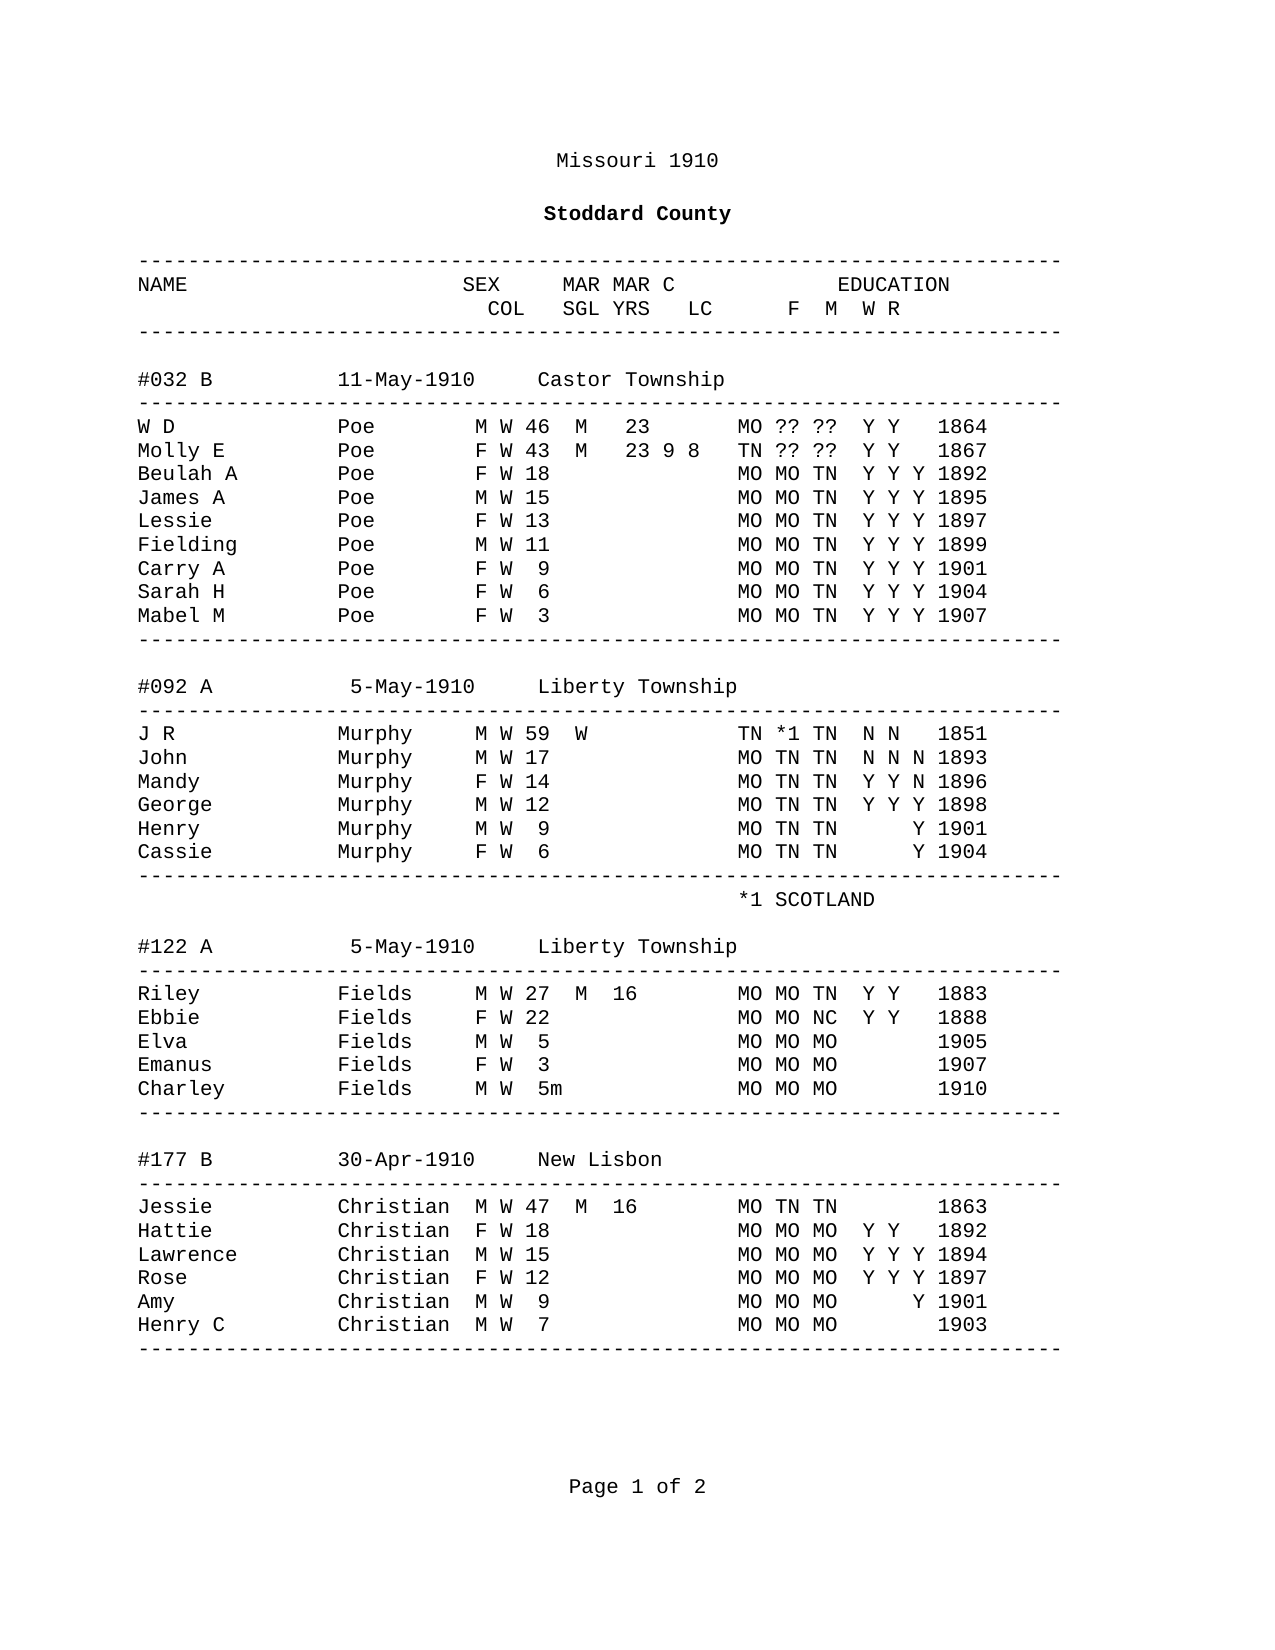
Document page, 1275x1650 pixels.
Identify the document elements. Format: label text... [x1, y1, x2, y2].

text Cassie Murphy F W 6 MO TN TN Y 1904 [137, 842, 1138, 865]
text J R Murphy M W 59 W TN *1 TN N N 1851 [137, 723, 1138, 747]
text Ebbie Fields F W 22 MO MO NC Y Y 1888 [137, 1007, 1138, 1031]
text Lessie Poe F W 13 MO MO TN Y Y Y 1897 [137, 511, 1138, 534]
text *1 SCOTLAND [137, 889, 1138, 912]
text #177 B 30-Apr-1910 New Lisbon [137, 1149, 1138, 1173]
text #092 A 5-May-1910 Liberty Township [137, 676, 1138, 700]
text George Murphy M W 12 MO TN TN Y Y Y 1898 [137, 794, 1138, 818]
text Carry A Poe F W 9 MO MO TN Y Y Y 1901 [137, 558, 1138, 581]
text Hattie Christian F W 18 MO MO MO Y Y 1892 [137, 1220, 1138, 1243]
text Henry C Christian M W 7 MO MO MO 1903 [137, 1314, 1138, 1338]
text Sarah H Poe F W 6 MO MO TN Y Y Y 1904 [137, 581, 1138, 605]
text -------------------------------------------------------------------------- [137, 1102, 1138, 1125]
text Jessie Christian M W 47 M 16 MO TN TN 1863 [137, 1196, 1138, 1220]
text Mabel M Poe F W 3 MO MO TN Y Y Y 1907 [137, 605, 1138, 629]
text Henry Murphy M W 9 MO TN TN Y 1901 [137, 818, 1138, 842]
text Fielding Poe M W 11 MO MO TN Y Y Y 1899 [137, 534, 1138, 558]
text John Murphy M W 17 MO TN TN N N N 1893 [137, 747, 1138, 771]
text -------------------------------------------------------------------------- [137, 1338, 1138, 1362]
text -------------------------------------------------------------------------- [137, 629, 1138, 652]
text -------------------------------------------------------------------------- [137, 392, 1138, 416]
text Elva Fields M W 5 MO MO MO 1905 [137, 1031, 1138, 1054]
text -------------------------------------------------------------------------- [137, 960, 1138, 983]
text Lawrence Christian M W 15 MO MO MO Y Y Y 1894 [137, 1243, 1138, 1267]
text Emanus Fields F W 3 MO MO MO 1907 [137, 1054, 1138, 1078]
text Beulah A Poe F W 18 MO MO TN Y Y Y 1892 [137, 463, 1138, 487]
text NAME SEX MAR MAR C EDUCATION [137, 274, 1138, 298]
text -------------------------------------------------------------------------- [137, 865, 1138, 889]
text #122 A 5-May-1910 Liberty Township [137, 936, 1138, 960]
text -------------------------------------------------------------------------- [137, 321, 1138, 345]
text Amy Christian M W 9 MO MO MO Y 1901 [137, 1291, 1138, 1314]
text -------------------------------------------------------------------------- [137, 700, 1138, 723]
text W D Poe M W 46 M 23 MO ?? ?? Y Y 1864 [137, 416, 1138, 439]
text -------------------------------------------------------------------------- [137, 250, 1138, 274]
text Stoddard County [137, 203, 1138, 227]
text Charley Fields M W 5m MO MO MO 1910 [137, 1078, 1138, 1102]
text #032 B 11-May-1910 Castor Township [137, 369, 1138, 392]
text -------------------------------------------------------------------------- [137, 1173, 1138, 1196]
text Riley Fields M W 27 M 16 MO MO TN Y Y 1883 [137, 983, 1138, 1007]
text Rose Christian F W 12 MO MO MO Y Y Y 1897 [137, 1267, 1138, 1291]
text Mandy Murphy F W 14 MO TN TN Y Y N 1896 [137, 771, 1138, 794]
text James A Poe M W 15 MO MO TN Y Y Y 1895 [137, 487, 1138, 511]
text COL SGL YRS LC F M W R [137, 298, 1138, 321]
text Molly E Poe F W 43 M 23 9 8 TN ?? ?? Y Y 1867 [137, 439, 1138, 463]
